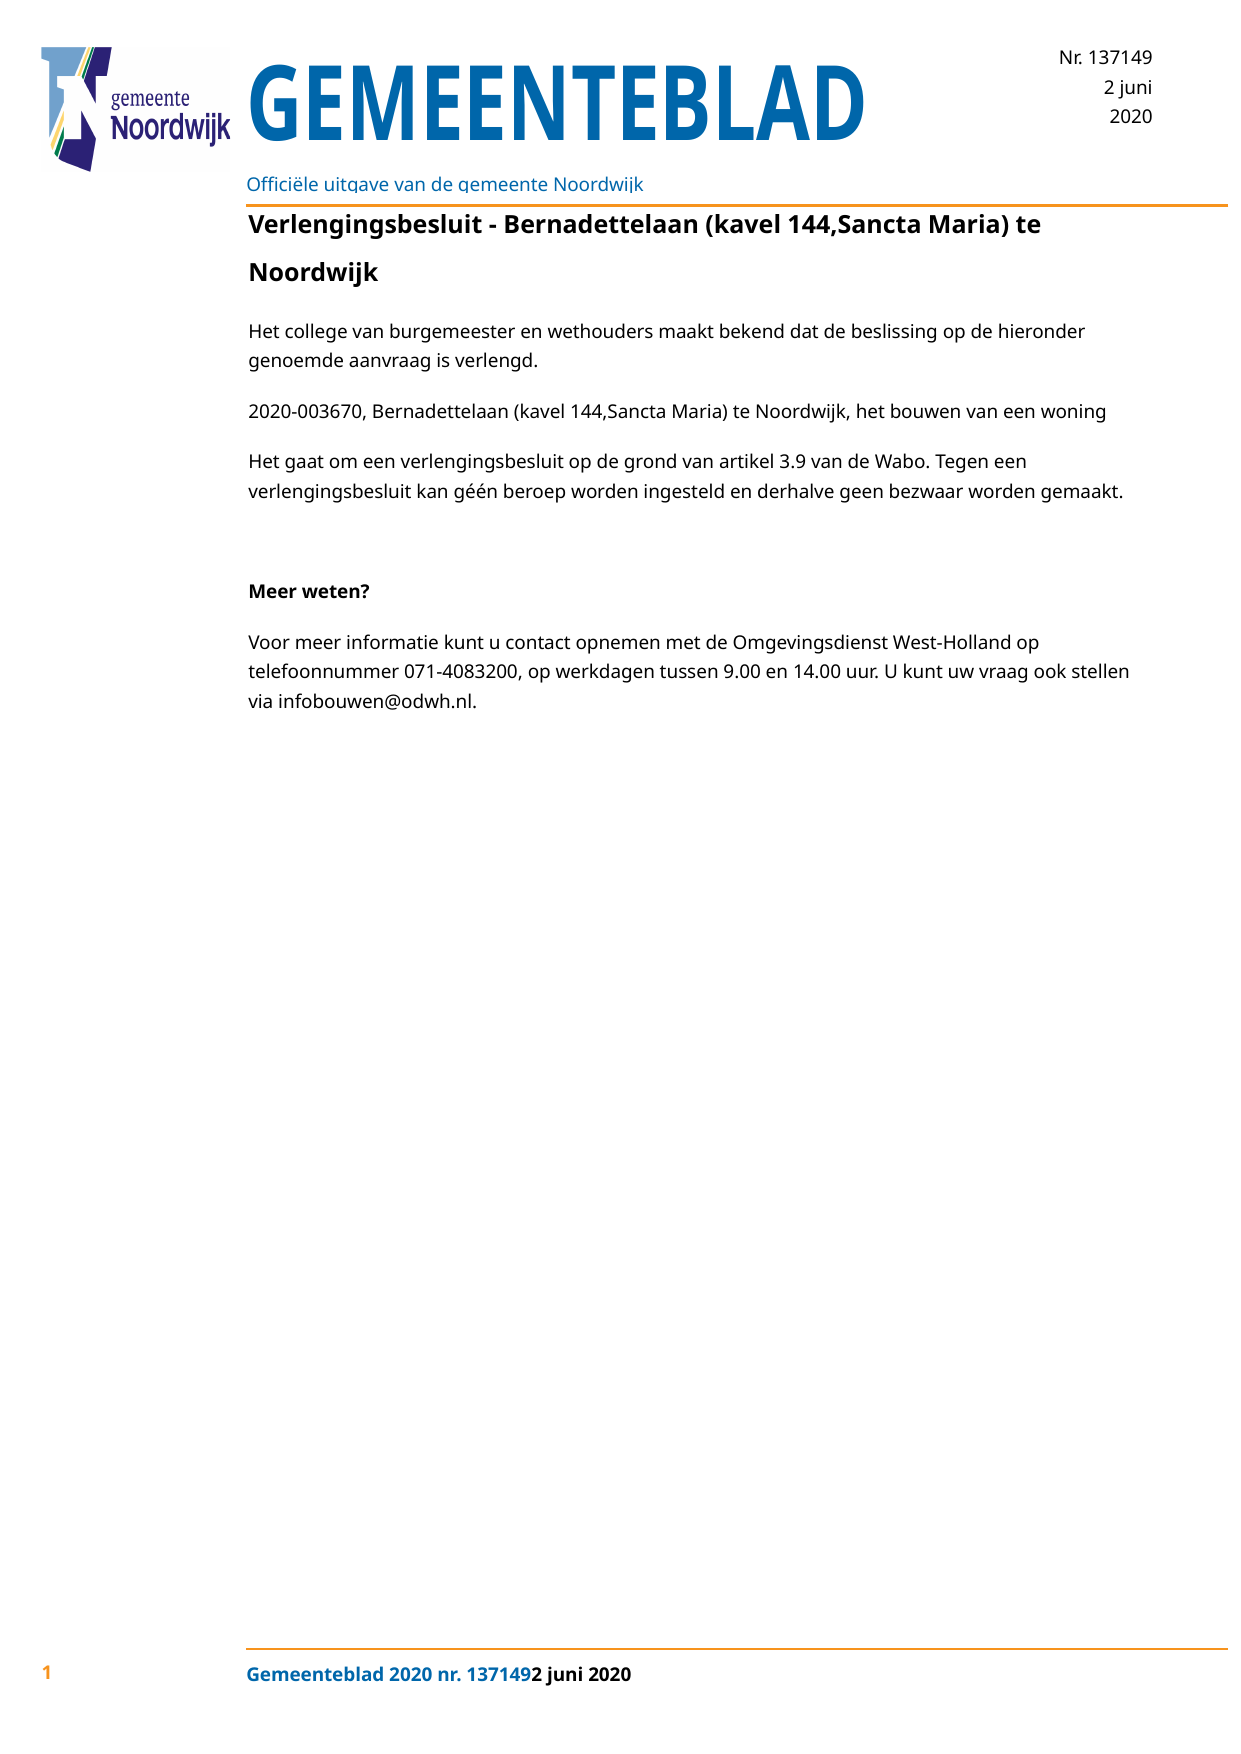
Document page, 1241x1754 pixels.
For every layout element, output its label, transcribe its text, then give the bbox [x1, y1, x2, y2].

text Verlengingsbesluit - Bernadettelaan (kavel 144,Sancta Maria) te Noordwijk [248, 207, 1152, 288]
text Het college van burgemeester en wethouders maakt bekend dat de beslissing op de hieronder genoemde aanvraag is verlengd. [248, 318, 1152, 373]
text Het gaat om een verlengingsbesluit op de grond van artikel 3.9 van de Wabo. Tegen een verlengingsbesluit kan géén beroep worden ingesteld en derhalve geen bezwaar worden gemaakt. [248, 448, 1152, 504]
text Meer weten? [248, 579, 1152, 604]
text Voor meer informatie kunt u contact opnemen met de Omgevingsdienst West-Holland op telefoonnummer 071-4083200, op werkdagen tussen 9.00 en 14.00 uur. U kunt uw vraag ook stellen via infobouwen@odwh.nl. [248, 629, 1152, 714]
picture [41, 47, 231, 172]
text 2020-003670, Bernadettelaan (kavel 144,Sancta Maria) te Noordwijk, het bouwen van een woning [248, 398, 1152, 424]
